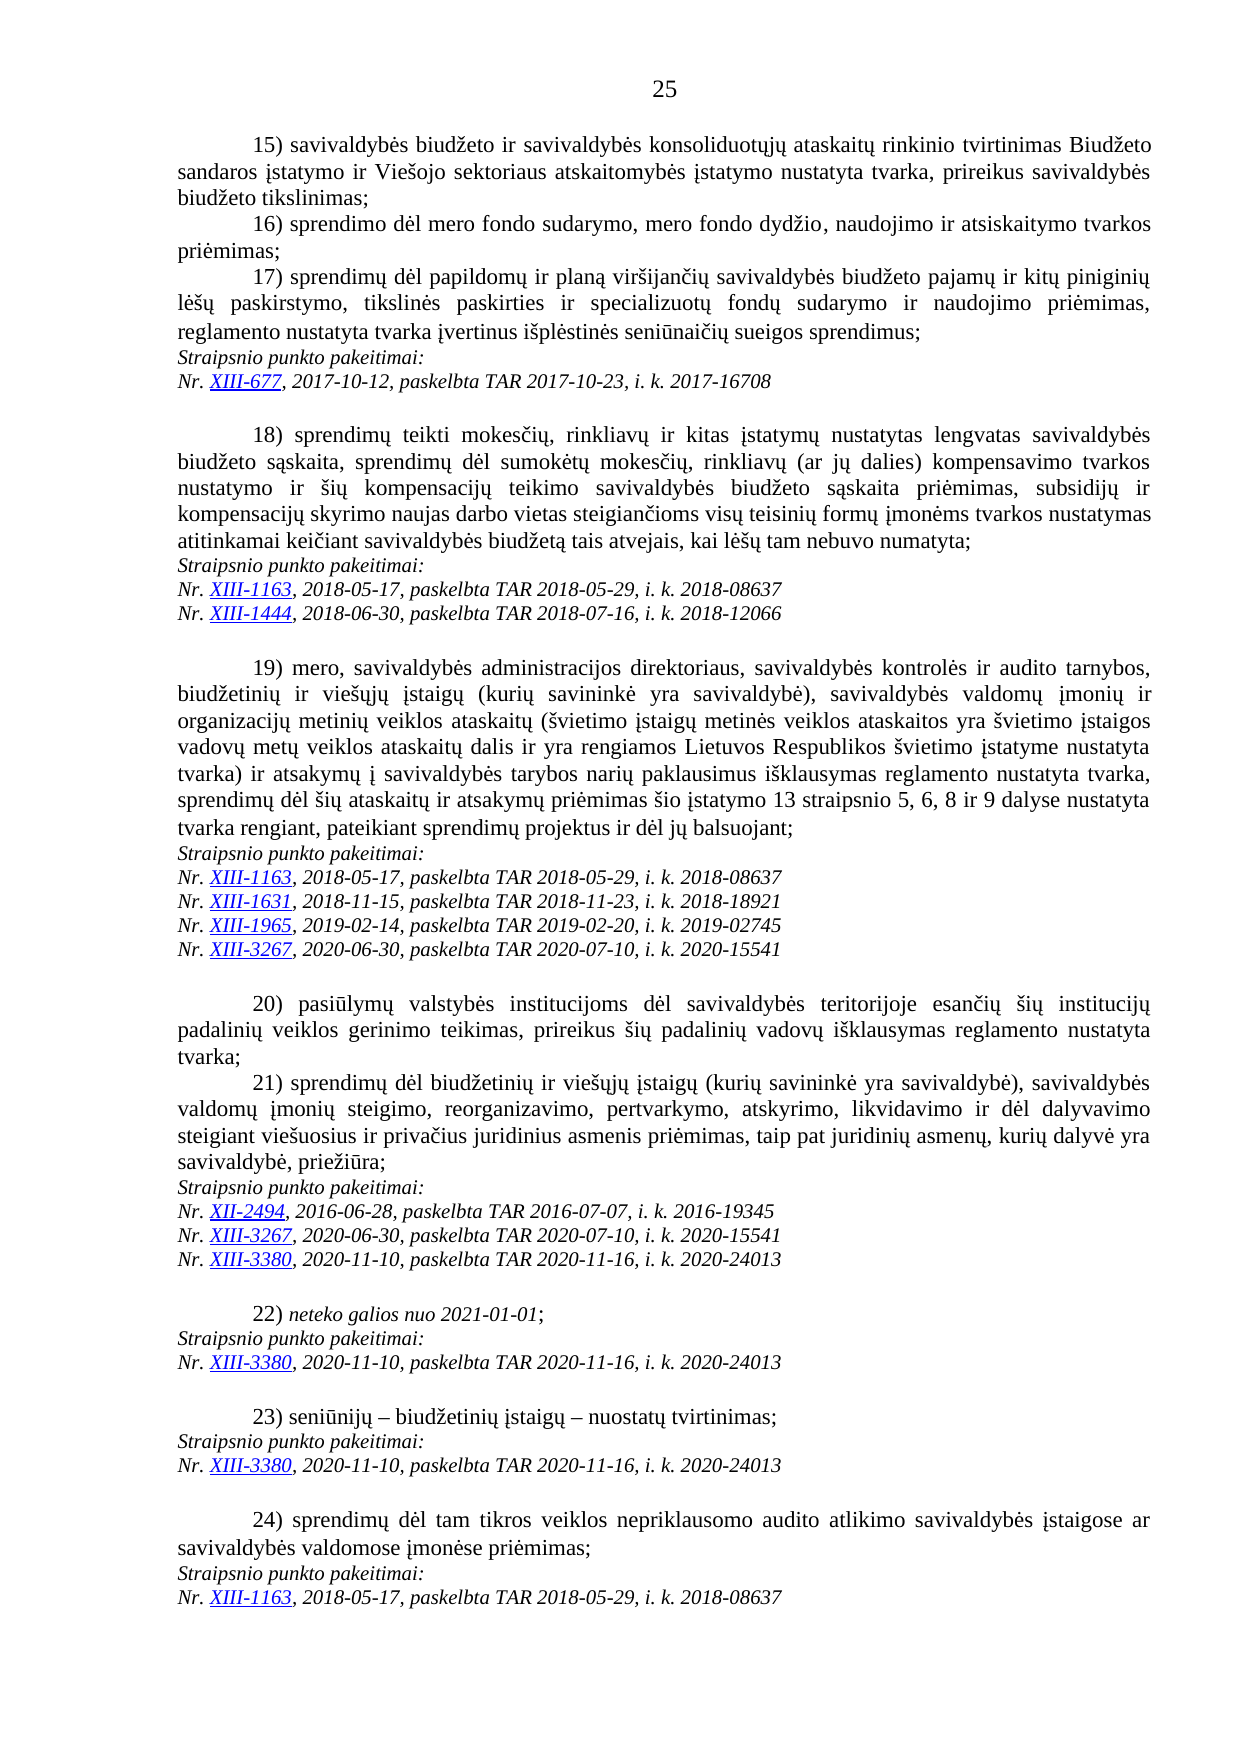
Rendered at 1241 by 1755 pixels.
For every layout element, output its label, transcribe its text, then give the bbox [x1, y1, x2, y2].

text Nr. XIII-1163, 2018-05-17, paskelbta TAR 2018-05-29, i. k. 2018-08637 [177, 577, 1152, 601]
text 17) sprendimų dėl papildomų ir planą viršijančių savivaldybės biudžeto pajamų ir kitų piniginių lėšų paskirstymo, tikslinės paskirties ir specializuotų fondų sudarymo ir naudojimo priėmimas, reglamento nustatyta tvarka įvertinus išplėstinės seniūnaičių sueigos sprendimus; [177, 263, 1152, 344]
text Nr. XIII-1965, 2019-02-14, paskelbta TAR 2019-02-20, i. k. 2019-02745 [177, 913, 1152, 937]
text 18) sprendimų teikti mokesčių, rinkliavų ir kitas įstatymų nustatytas lengvatas savivaldybės biudžeto sąskaita, sprendimų dėl sumokėtų mokesčių, rinkliavų (ar jų dalies) kompensavimo tvarkos nustatymo ir šių kompensacijų teikimo savivaldybės biudžeto sąskaita priėmimas, subsidijų ir kompensacijų skyrimo naujas darbo vietas steigiančioms visų teisinių formų įmonėms tvarkos nustatymas atitinkamai keičiant savivaldybės biudžetą tais atvejais, kai lėšų tam nebuvo numatyta; [177, 421, 1152, 553]
text Nr. XIII-3267, 2020-06-30, paskelbta TAR 2020-07-10, i. k. 2020-15541 [177, 1223, 1152, 1247]
text 15) savivaldybės biudžeto ir savivaldybės konsoliduotųjų ataskaitų rinkinio tvirtinimas Biudžeto sandaros įstatymo ir Viešojo sektoriaus atskaitomybės įstatymo nustatyta tvarka, prireikus savivaldybės biudžeto tikslinimas; [177, 131, 1152, 210]
text Nr. XIII-3380, 2020-11-10, paskelbta TAR 2020-11-16, i. k. 2020-24013 [177, 1453, 1152, 1477]
text 23) seniūnijų – biudžetinių įstaigų – nuostatų tvirtinimas; [177, 1403, 1152, 1429]
text Nr. XII-2494, 2016-06-28, paskelbta TAR 2016-07-07, i. k. 2016-19345 [177, 1199, 1152, 1223]
text Nr. XIII-1444, 2018-06-30, paskelbta TAR 2018-07-16, i. k. 2018-12066 [177, 601, 1152, 625]
text Nr. XIII-3267, 2020-06-30, paskelbta TAR 2020-07-10, i. k. 2020-15541 [177, 937, 1152, 961]
text Nr. XIII-3380, 2020-11-10, paskelbta TAR 2020-11-16, i. k. 2020-24013 [177, 1350, 1152, 1374]
text Nr. XIII-1163, 2018-05-17, paskelbta TAR 2018-05-29, i. k. 2018-08637 [177, 1585, 1152, 1609]
text 20) pasiūlymų valstybės institucijoms dėl savivaldybės teritorijoje esančių šių institucijų padalinių veiklos gerinimo teikimas, prireikus šių padalinių vadovų išklausymas reglamento nustatyta tvarka; [177, 990, 1152, 1069]
text Straipsnio punkto pakeitimai: [177, 553, 1152, 577]
text Straipsnio punkto pakeitimai: [177, 1561, 1152, 1585]
text Straipsnio punkto pakeitimai: [177, 841, 1152, 865]
text 16) sprendimo dėl mero fondo sudarymo, mero fondo dydžio, naudojimo ir atsiskaitymo tvarkos priėmimas; [177, 210, 1152, 263]
text Straipsnio punkto pakeitimai: [177, 1326, 1152, 1350]
text Nr. XIII-1163, 2018-05-17, paskelbta TAR 2018-05-29, i. k. 2018-08637 [177, 865, 1152, 889]
text 21) sprendimų dėl biudžetinių ir viešųjų įstaigų (kurių savininkė yra savivaldybė), savivaldybės valdomų įmonių steigimo, reorganizavimo, pertvarkymo, atskyrimo, likvidavimo ir dėl dalyvavimo steigiant viešuosius ir privačius juridinius asmenis priėmimas, taip pat juridinių asmenų, kurių dalyvė yra savivaldybė, priežiūra; [177, 1069, 1152, 1174]
text Nr. XIII-677, 2017-10-12, paskelbta TAR 2017-10-23, i. k. 2017-16708 [177, 369, 1152, 393]
text 22) neteko galios nuo 2021-01-01; [177, 1299, 1152, 1326]
text 24) sprendimų dėl tam tikros veiklos nepriklausomo audito atlikimo savivaldybės įstaigose ar savivaldybės valdomose įmonėse priėmimas; [177, 1506, 1152, 1561]
text 19) mero, savivaldybės administracijos direktoriaus, savivaldybės kontrolės ir audito tarnybos, biudžetinių ir viešųjų įstaigų (kurių savininkė yra savivaldybė), savivaldybės valdomų įmonių ir organizacijų metinių veiklos ataskaitų (švietimo įstaigų metinės veiklos ataskaitos yra švietimo įstaigos vadovų metų veiklos ataskaitų dalis ir yra rengiamos Lietuvos Respublikos švietimo įstatyme nustatyta tvarka) ir atsakymų į savivaldybės tarybos narių paklausimus išklausymas reglamento nustatyta tvarka, sprendimų dėl šių ataskaitų ir atsakymų priėmimas šio įstatymo 13 straipsnio 5, 6, 8 ir 9 dalyse nustatyta tvarka rengiant, pateikiant sprendimų projektus ir dėl jų balsuojant; [177, 654, 1152, 841]
text Nr. XIII-3380, 2020-11-10, paskelbta TAR 2020-11-16, i. k. 2020-24013 [177, 1247, 1152, 1271]
text Straipsnio punkto pakeitimai: [177, 344, 1152, 369]
text Straipsnio punkto pakeitimai: [177, 1429, 1152, 1453]
text Straipsnio punkto pakeitimai: [177, 1174, 1152, 1199]
text Nr. XIII-1631, 2018-11-15, paskelbta TAR 2018-11-23, i. k. 2018-18921 [177, 889, 1152, 913]
